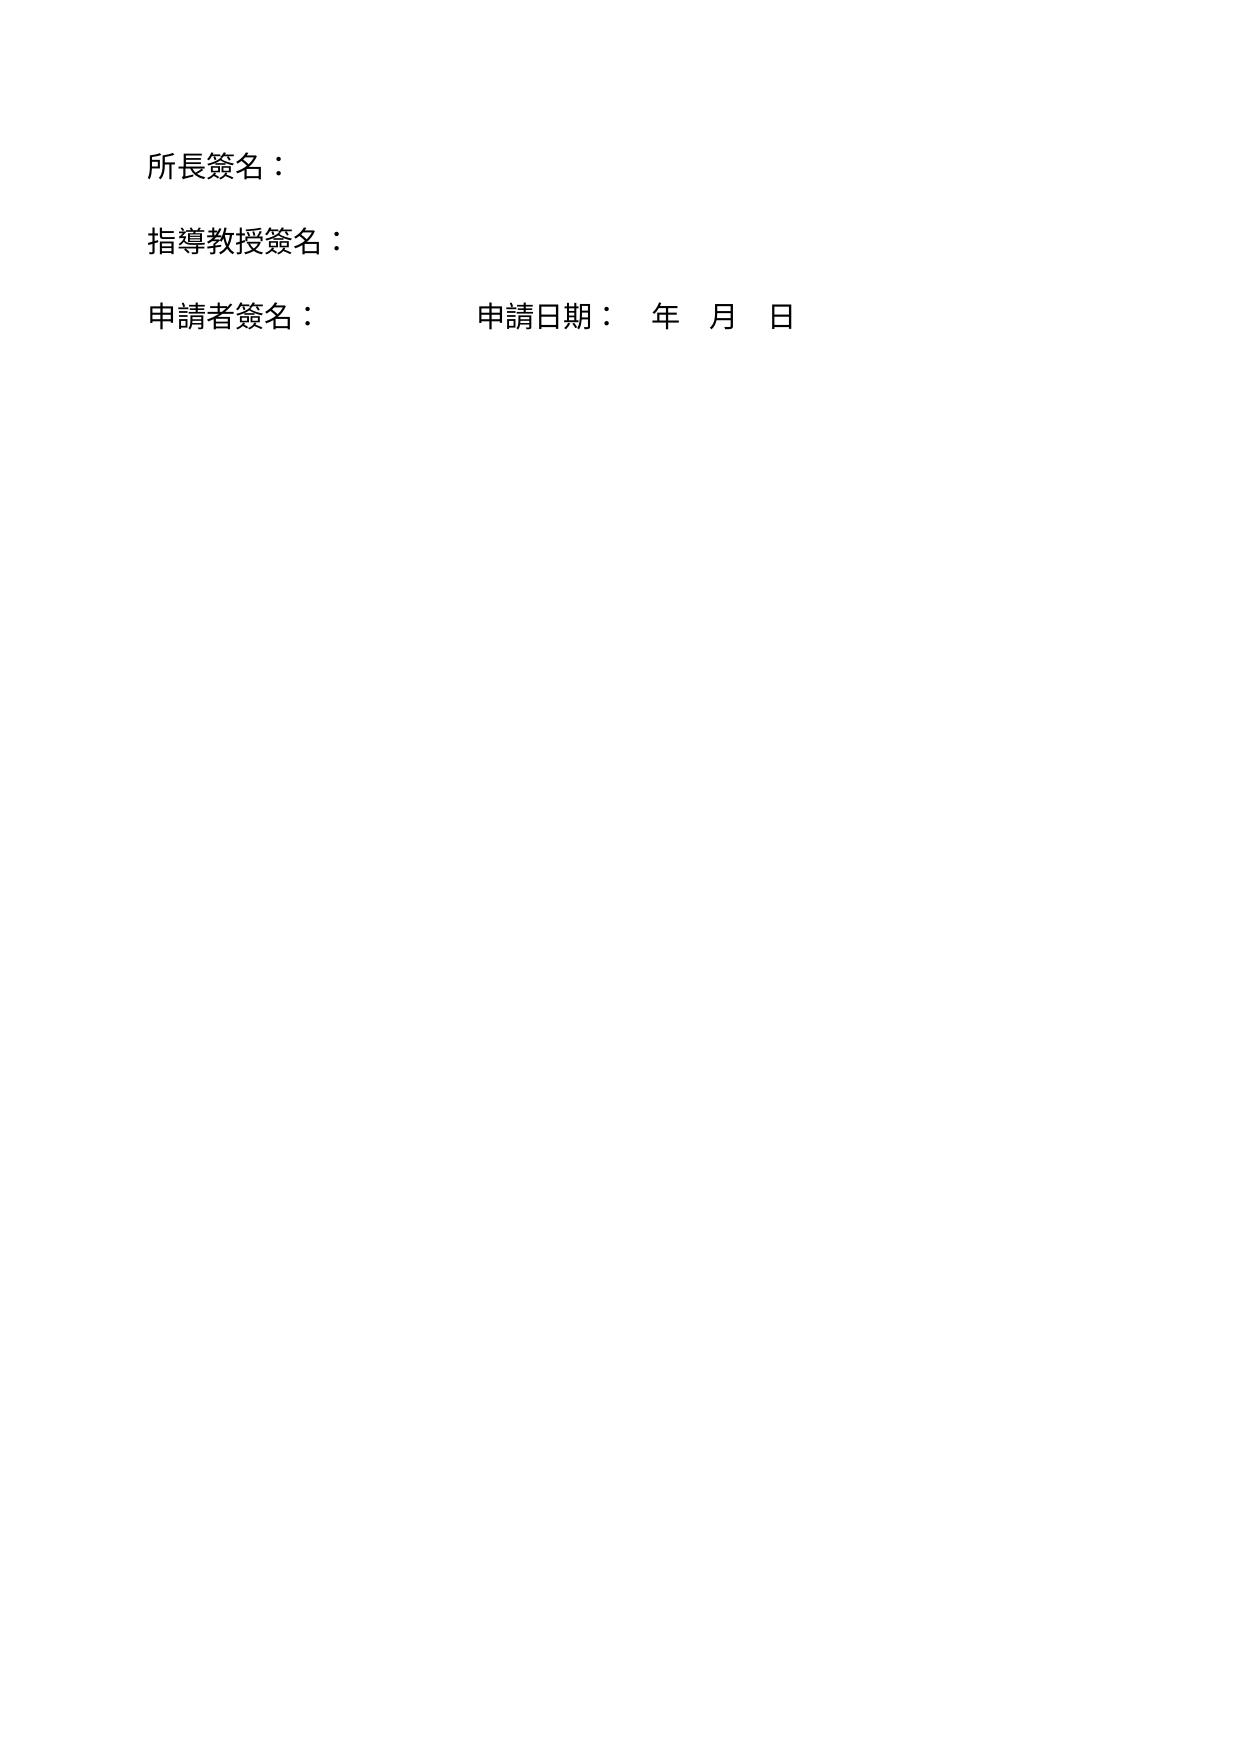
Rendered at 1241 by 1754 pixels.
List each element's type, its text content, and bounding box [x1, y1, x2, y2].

text 申請者簽名： 申請日期： 年 月 日 [148, 277, 1092, 352]
text 指導教授簽名： [148, 202, 1092, 277]
text 所長簽名： [148, 127, 1092, 202]
